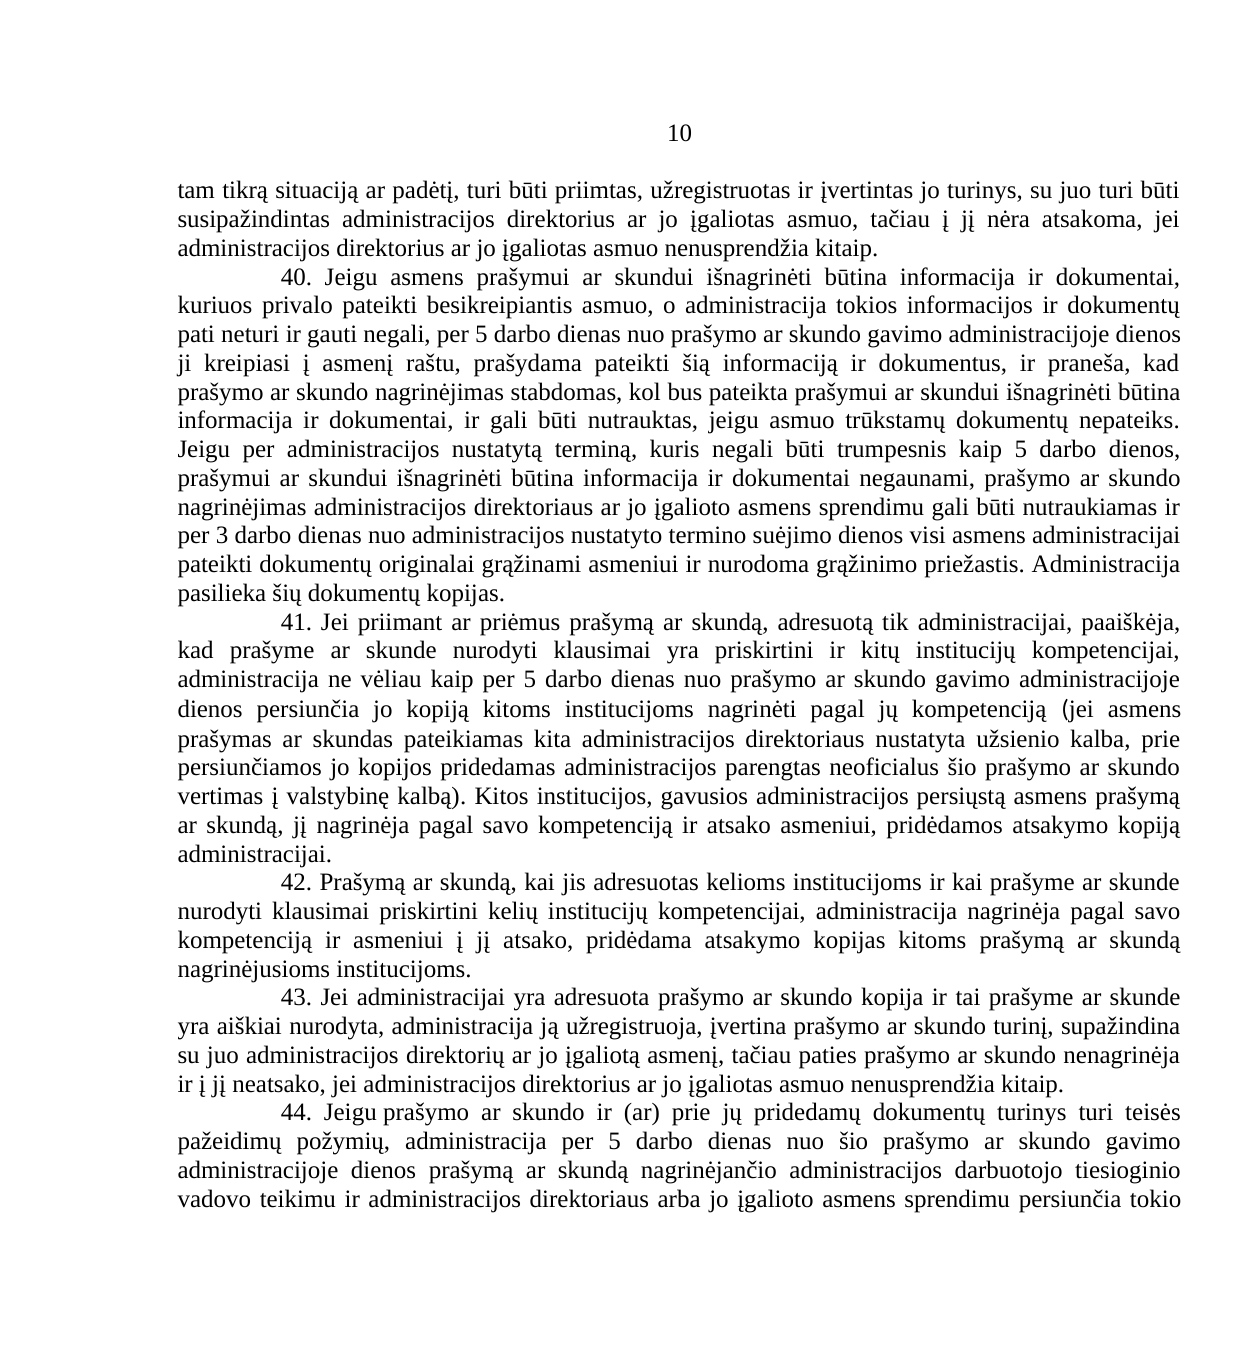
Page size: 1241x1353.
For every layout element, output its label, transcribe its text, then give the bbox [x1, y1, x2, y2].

text 44. Jeigu prašymo ar skundo ir (ar) prie jų pridedamų dokumentų turinys turi teisės pažeidimų požymių, administracija per 5 darbo dienas nuo šio prašymo ar skundo gavimo administracijoje dienos prašymą ar skundą nagrinėjančio administracijos darbuotojo tiesioginio vadovo teikimu ir administracijos direktoriaus arba jo įgalioto asmens sprendimu persiunčia tokio [177, 1097, 1181, 1214]
text tam tikrą situaciją ar padėtį, turi būti priimtas, užregistruotas ir įvertintas jo turinys, su juo turi būti susipažindintas administracijos direktorius ar jo įgaliotas asmuo, tačiau į jį nėra atsakoma, jei administracijos direktorius ar jo įgaliotas asmuo nenusprendžia kitaip. [177, 176, 1181, 262]
text 43. Jei administracijai yra adresuota prašymo ar skundo kopija ir tai prašyme ar skunde yra aiškiai nurodyta, administracija ją užregistruoja, įvertina prašymo ar skundo turinį, supažindina su juo administracijos direktorių ar jo įgaliotą asmenį, tačiau paties prašymo ar skundo nenagrinėja ir į jį neatsako, jei administracijos direktorius ar jo įgaliotas asmuo nenusprendžia kitaip. [177, 982, 1181, 1097]
text 42. Prašymą ar skundą, kai jis adresuotas kelioms institucijoms ir kai prašyme ar skunde nurodyti klausimai priskirtini kelių institucijų kompetencijai, administracija nagrinėja pagal savo kompetenciją ir asmeniui į jį atsako, pridėdama atsakymo kopijas kitoms prašymą ar skundą nagrinėjusioms institucijoms. [177, 867, 1181, 982]
text 40. Jeigu asmens prašymui ar skundui išnagrinėti būtina informacija ir dokumentai, kuriuos privalo pateikti besikreipiantis asmuo, o administracija tokios informacijos ir dokumentų pati neturi ir gauti negali, per 5 darbo dienas nuo prašymo ar skundo gavimo administracijoje dienos ji kreipiasi į asmenį raštu, prašydama pateikti šią informaciją ir dokumentus, ir praneša, kad prašymo ar skundo nagrinėjimas stabdomas, kol bus pateikta prašymui ar skundui išnagrinėti būtina informacija ir dokumentai, ir gali būti nutrauktas, jeigu asmuo trūkstamų dokumentų nepateiks. Jeigu per administracijos nustatytą terminą, kuris negali būti trumpesnis kaip 5 darbo dienos, prašymui ar skundui išnagrinėti būtina informacija ir dokumentai negaunami, prašymo ar skundo nagrinėjimas administracijos direktoriaus ar jo įgalioto asmens sprendimu gali būti nutraukiamas ir per 3 darbo dienas nuo administracijos nustatyto termino suėjimo dienos visi asmens administracijai pateikti dokumentų originalai grąžinami asmeniui ir nurodoma grąžinimo priežastis. Administracija pasilieka šių dokumentų kopijas. [177, 262, 1181, 607]
text 41. Jei priimant ar priėmus prašymą ar skundą, adresuotą tik administracijai, paaiškėja, kad prašyme ar skunde nurodyti klausimai yra priskirtini ir kitų institucijų kompetencijai, administracija ne vėliau kaip per 5 darbo dienas nuo prašymo ar skundo gavimo administracijoje dienos persiunčia jo kopiją kitoms institucijoms nagrinėti pagal jų kompetenciją (jei asmens prašymas ar skundas pateikiamas kita administracijos direktoriaus nustatyta užsienio kalba, prie persiunčiamos jo kopijos pridedamas administracijos parengtas neoficialus šio prašymo ar skundo vertimas į valstybinę kalbą). Kitos institucijos, gavusios administracijos persiųstą asmens prašymą ar skundą, jį nagrinėja pagal savo kompetenciją ir atsako asmeniui, pridėdamos atsakymo kopiją administracijai. [177, 607, 1181, 867]
